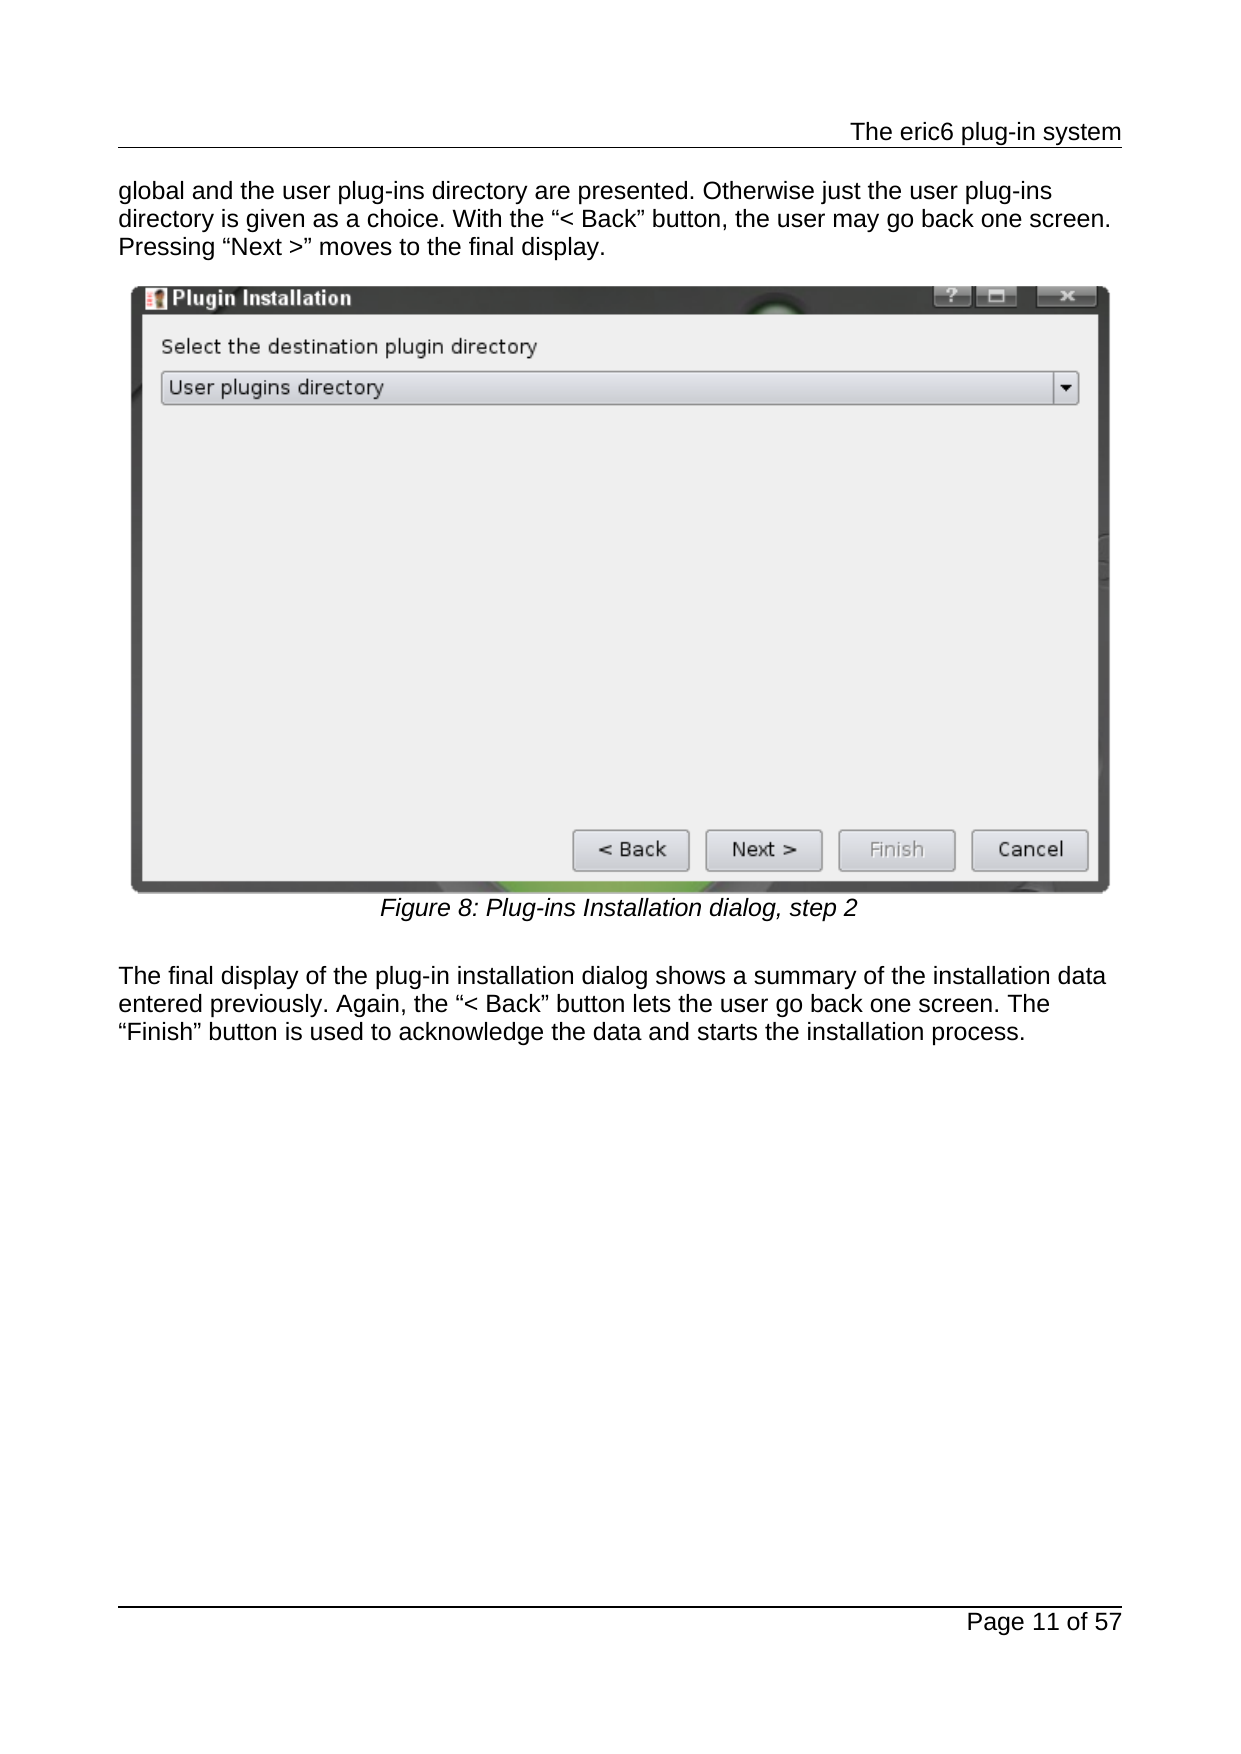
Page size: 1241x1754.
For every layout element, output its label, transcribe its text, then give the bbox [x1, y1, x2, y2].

picture [130, 286, 1111, 894]
text Figure 8: Plug-ins Installation dialog, step 2 [130, 894, 1110, 922]
text The final display of the plug-in installation dialog shows a summary of the installation data entered previously. Again, the “< Back” button lets the user go back one screen. The “Finish” button is used to acknowledge the data and starts the installation process. [118, 962, 1122, 1046]
text global and the user plug-ins directory are presented. Otherwise just the user plug-ins directory is given as a choice. With the “< Back” button, the user may go back one screen. Pressing “Next >” moves to the final display. [118, 177, 1122, 261]
